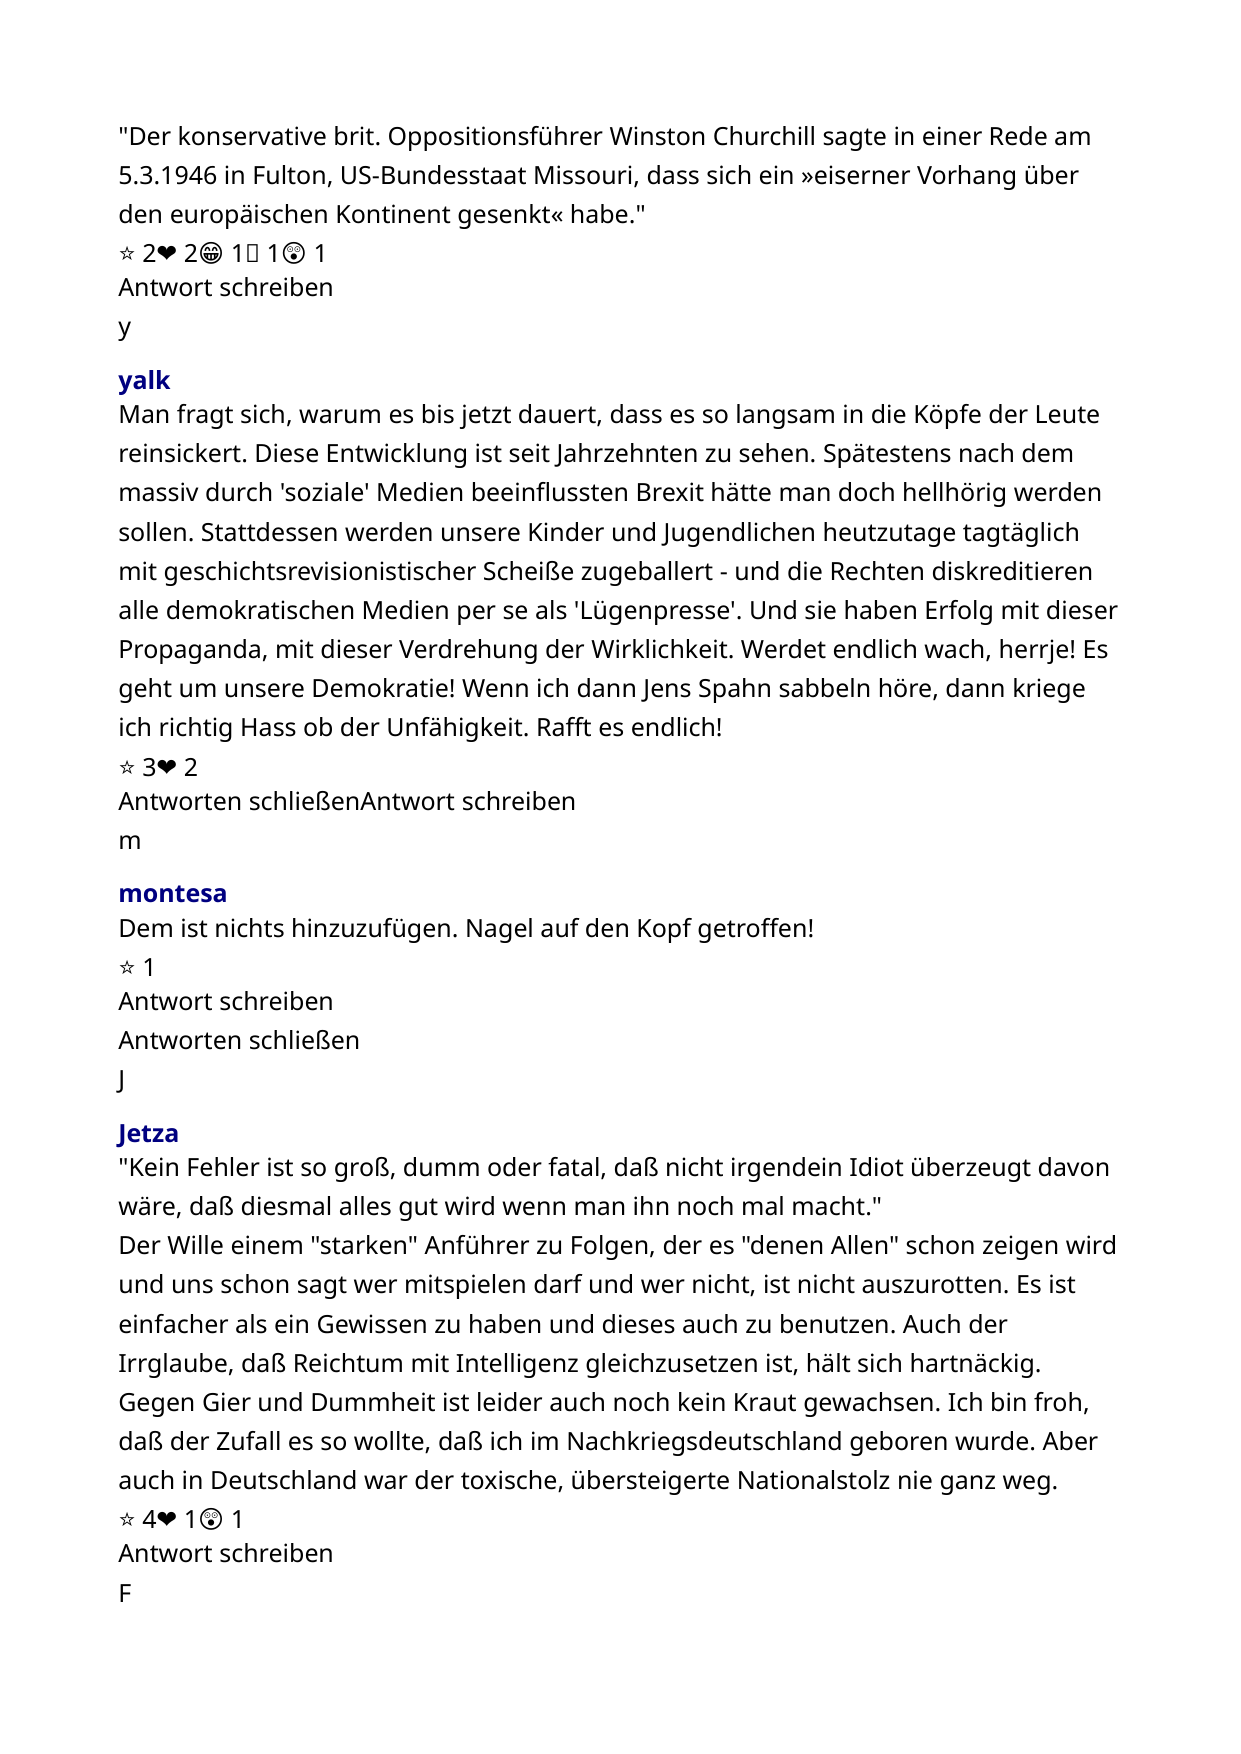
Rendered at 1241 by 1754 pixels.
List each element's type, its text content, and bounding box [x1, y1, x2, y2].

text Antworten schließenAntwort schreiben [118, 783, 1122, 817]
text Antwort schreiben [118, 983, 1122, 1017]
text F [118, 1575, 1122, 1609]
text ⭐️ 4❤️ 1😲 1 [118, 1502, 1122, 1536]
text m [118, 822, 1122, 856]
text Antwort schreiben [118, 1536, 1122, 1570]
text "Kein Fehler ist so groß, dumm oder fatal, daß nicht irgendein Idiot überzeugt davon wäre, daß diesmal alles gut wird wenn man ihn noch mal macht." [118, 1149, 1122, 1223]
text J [118, 1062, 1122, 1096]
text "Der konservative brit. Oppositionsführer Winston Churchill sagte in einer Rede am 5.3.1946 in Fulton, US-Bundesstaat Missouri, dass sich ein »eiserner Vorhang über den europäischen Kontinent gesenkt« habe." [118, 118, 1122, 231]
text ⭐️ 2❤️ 2😁 1🙁 1😲 1 [118, 236, 1122, 270]
subtitle Jetza [118, 1116, 1122, 1149]
text Der Wille einem "starken" Anführer zu Folgen, der es "denen Allen" schon zeigen wird und uns schon sagt wer mitspielen darf und wer nicht, ist nicht auszurotten. Es ist einfacher als ein Gewissen zu haben und dieses auch zu benutzen. Auch der Irrglaube, daß Reichtum mit Intelligenz gleichzusetzen ist, hält sich hartnäckig. Gegen Gier und Dummheit ist leider auch noch kein Kraut gewachsen. Ich bin froh, daß der Zufall es so wollte, daß ich im Nachkriegsdeutschland geboren wurde. Aber auch in Deutschland war der toxische, übersteigerte Nationalstolz nie ganz weg. [118, 1228, 1122, 1497]
text Man fragt sich, warum es bis jetzt dauert, dass es so langsam in die Köpfe der Leute reinsickert. Diese Entwicklung ist seit Jahrzehnten zu sehen. Spätestens nach dem massiv durch 'soziale' Medien beeinflussten Brexit hätte man doch hellhörig werden sollen. Stattdessen werden unsere Kinder und Jugendlichen heutzutage tagtäglich mit geschichtsrevisionistischer Scheiße zugeballert - und die Rechten diskreditieren alle demokratischen Medien per se als 'Lügenpresse'. Und sie haben Erfolg mit dieser Propaganda, mit dieser Verdrehung der Wirklichkeit. Werdet endlich wach, herrje! Es geht um unsere Demokratie! Wenn ich dann Jens Spahn sabbeln höre, dann kriege ich richtig Hass ob der Unfähigkeit. Rafft es endlich! [118, 397, 1122, 744]
text Antworten schließen [118, 1023, 1122, 1057]
subtitle yalk [118, 363, 1122, 397]
text ⭐️ 3❤️ 2 [118, 749, 1122, 783]
subtitle montesa [118, 876, 1122, 910]
text y [118, 309, 1122, 343]
text Dem ist nichts hinzuzufügen. Nagel auf den Kopf getroffen! [118, 910, 1122, 944]
text ⭐️ 1 [118, 949, 1122, 983]
text Antwort schreiben [118, 270, 1122, 304]
